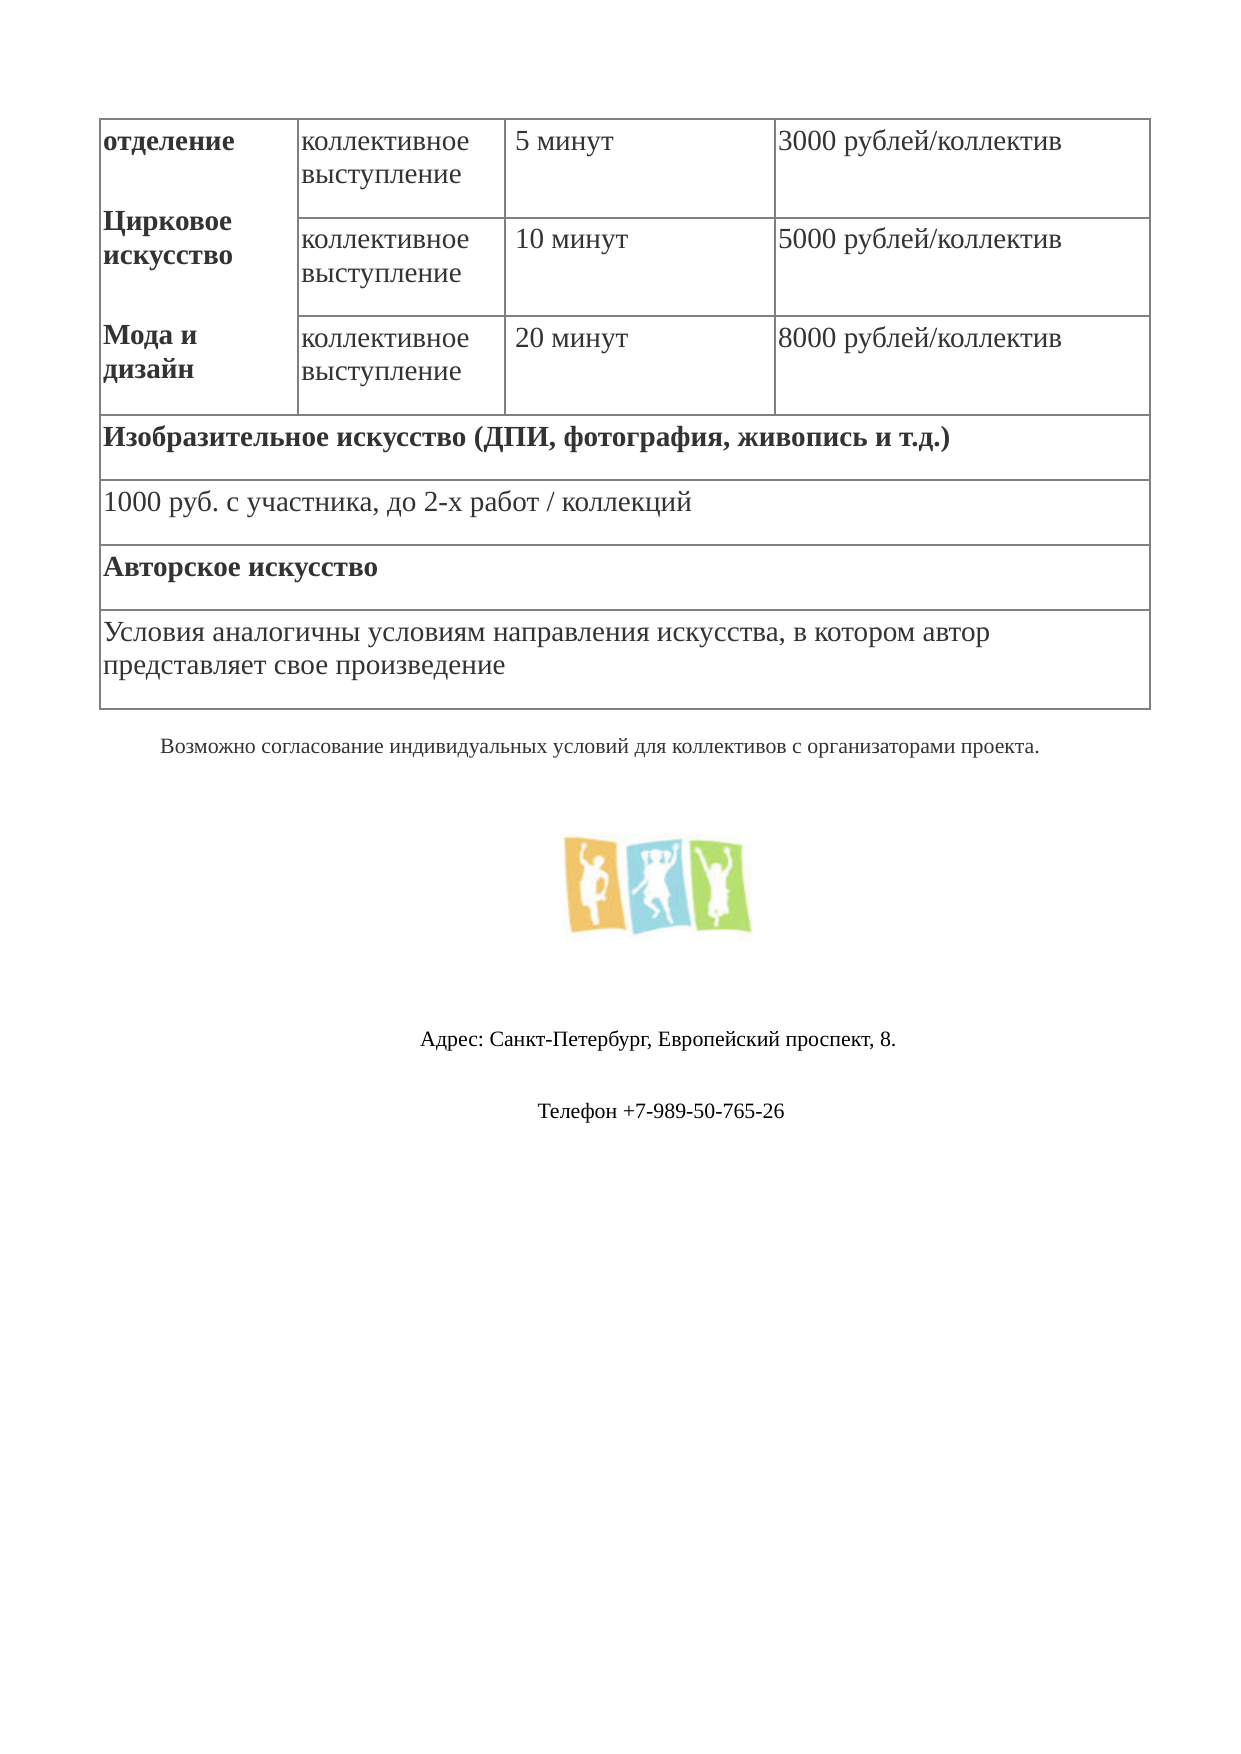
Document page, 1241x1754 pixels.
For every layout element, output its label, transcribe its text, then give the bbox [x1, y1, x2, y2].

table_cell 3000 рублей/коллектив [776, 120, 1149, 217]
table_cell 5000 рублей/коллектив [776, 219, 1149, 315]
picture [501, 759, 815, 1027]
table_cell коллективное выступление [299, 317, 504, 413]
table_cell коллективное выступление [299, 120, 504, 217]
table_cell 1000 руб. с участника, до 2-х работ / коллекций [101, 481, 1149, 544]
list Телефон +7-989-50-765-26 [130, 1098, 1155, 1123]
table_cell 5 минут [506, 120, 774, 217]
table_cell 8000 рублей/коллектив [776, 317, 1149, 413]
table_cell Условия аналогичны условиям направления искусства, в котором автор представляет свое произведение [101, 611, 1149, 707]
list Адрес: Санкт-Петербург, Европейский проспект, 8. [130, 805, 1155, 1051]
table_cell коллективное выступление [299, 219, 504, 315]
table_cell 20 минут [506, 317, 774, 413]
table_cell отделение Цирковое искусство Мода и дизайн [101, 120, 297, 413]
table_cell 10 минут [506, 219, 774, 315]
table_cell Авторское искусство [101, 546, 1149, 609]
table_cell Изобразительное искусство (ДПИ, фотография, живопись и т.д.) [101, 416, 1149, 479]
list Возможно согласование индивидуальных условий для коллективов с организаторами проекта. [92, 733, 1155, 758]
